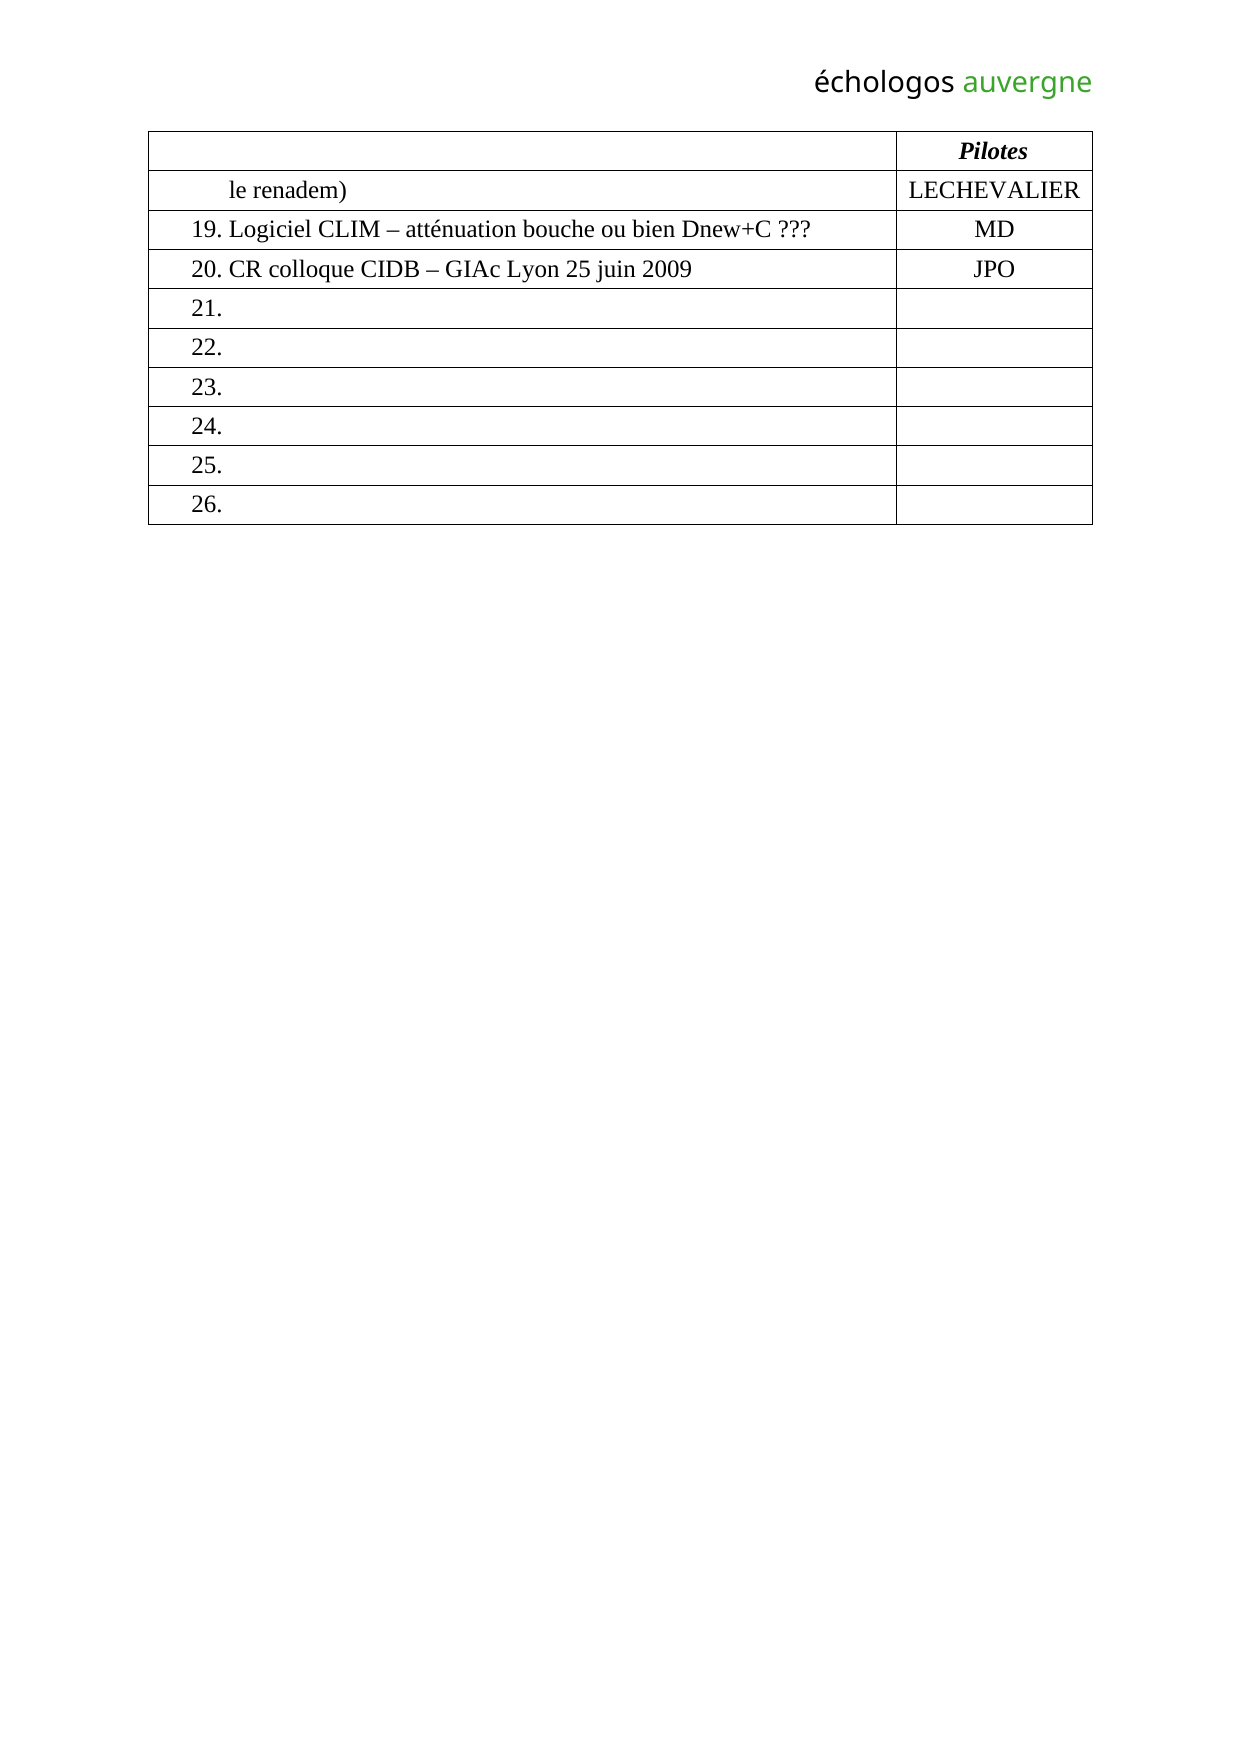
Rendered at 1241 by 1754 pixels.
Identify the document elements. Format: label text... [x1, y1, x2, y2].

table_header Pilotes [897, 132, 1092, 170]
table_cell [897, 289, 1092, 328]
table_cell le renadem) [149, 171, 896, 210]
table_cell [149, 368, 896, 406]
table_cell [897, 446, 1092, 485]
table_cell [149, 329, 896, 367]
table_cell [149, 446, 896, 485]
table_cell [897, 407, 1092, 445]
table_cell CR colloque CIDB – GIAc Lyon 25 juin 2009 [149, 250, 896, 288]
table_cell [149, 407, 896, 445]
table_cell LECHEVALIER [897, 171, 1092, 210]
table_cell MD [897, 211, 1092, 249]
table_header [149, 132, 896, 170]
table_cell Logiciel CLIM – atténuation bouche ou bien Dnew+C ??? [149, 211, 896, 249]
table_cell JPO [897, 250, 1092, 288]
table_cell [149, 486, 896, 524]
table_cell [897, 368, 1092, 406]
table_cell [897, 329, 1092, 367]
table_cell [149, 289, 896, 328]
table_cell [897, 486, 1092, 524]
